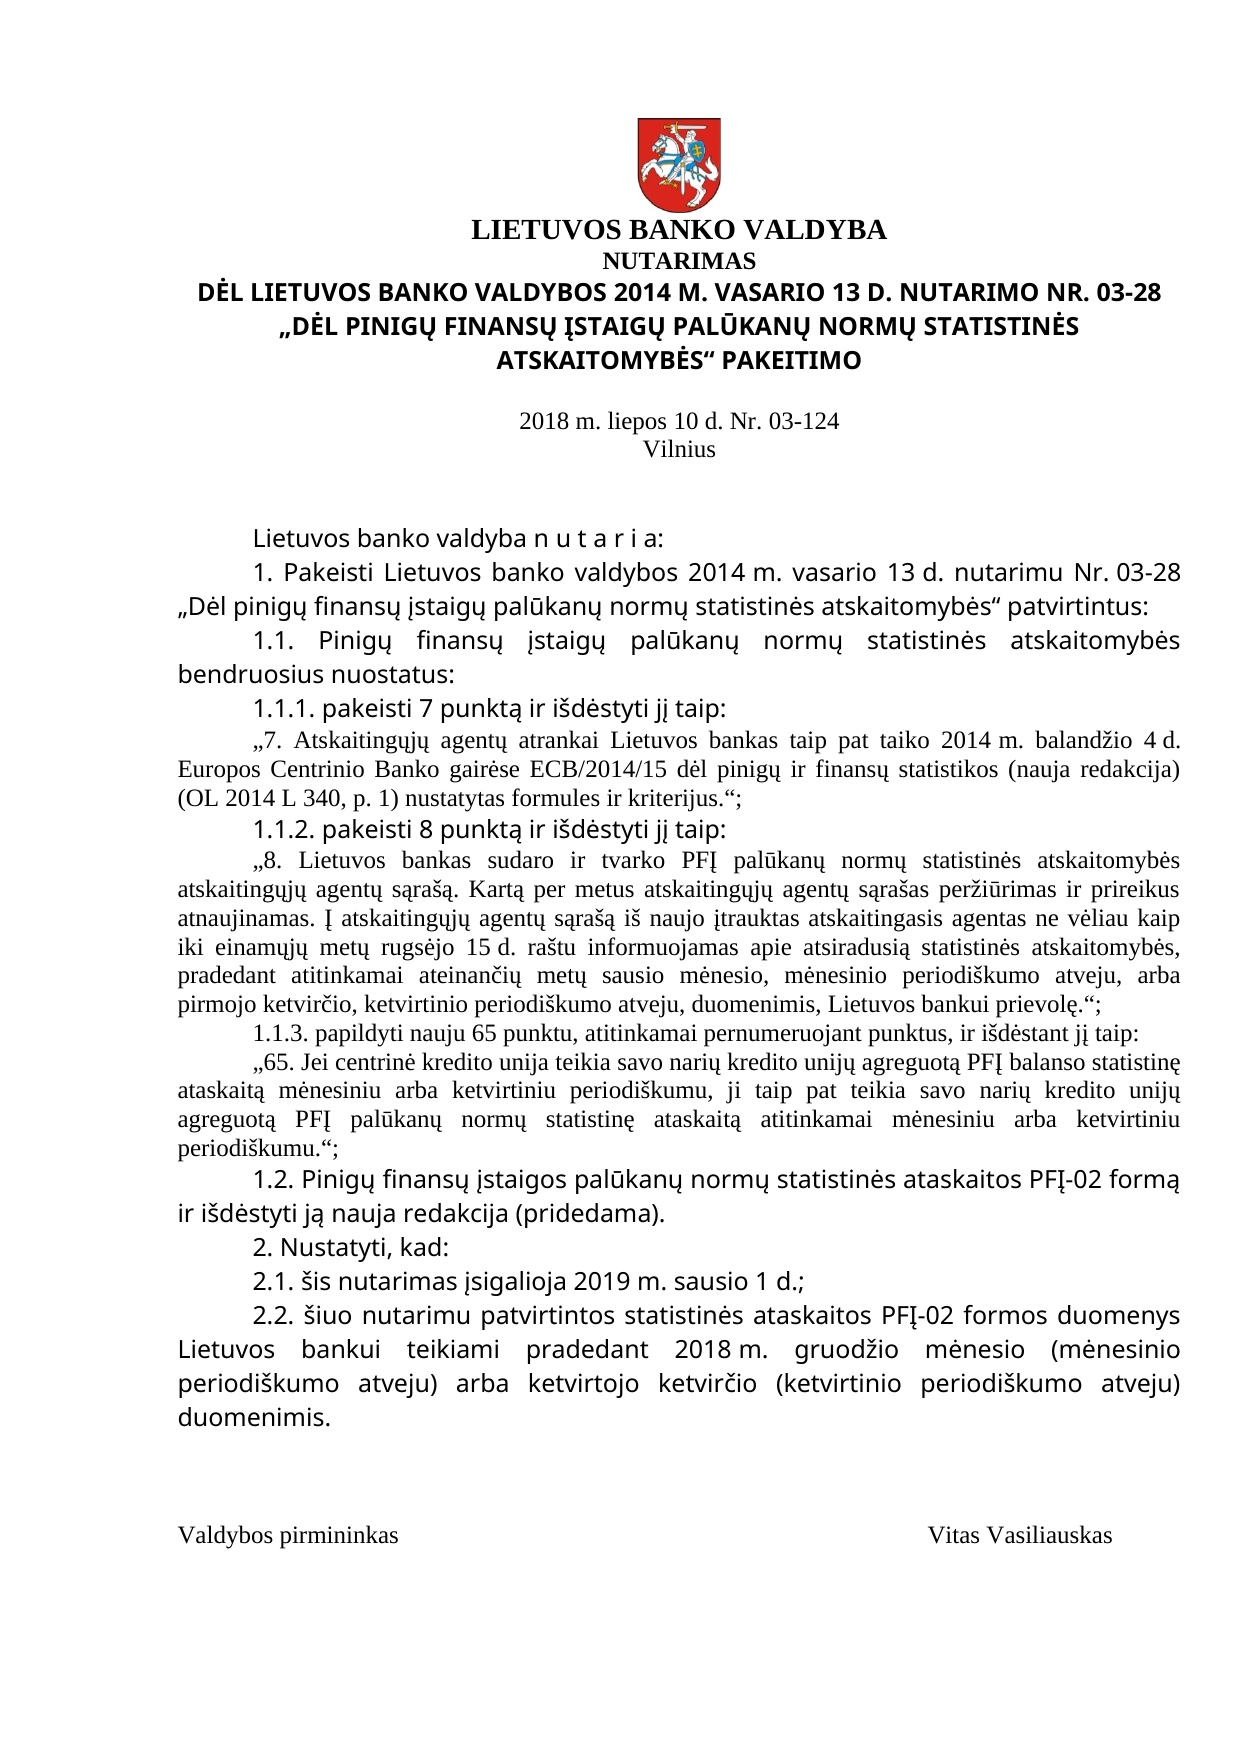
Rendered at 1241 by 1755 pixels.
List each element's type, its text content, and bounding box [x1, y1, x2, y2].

text 1.1.2. pakeisti 8 punktą ir išdėstyti jį taip: [177, 811, 1181, 845]
text 1. Pakeisti Lietuvos banko valdybos 2014 m. vasario 13 d. nutarimu Nr. 03-28 „Dėl pinigų finansų įstaigų palūkanų normų statistinės atskaitomybės“ patvirtintus: [177, 555, 1181, 623]
text 1.1. Pinigų finansų įstaigų palūkanų normų statistinės atskaitomybės bendruosius nuostatus: [177, 623, 1181, 691]
text Lietuvos banko valdyba n u t a r i a: [177, 521, 1181, 555]
text 1.1.3. papildyti nauju 65 punktu, atitinkamai pernumeruojant punktus, ir išdėstant jį taip: [177, 1018, 1181, 1047]
text „65. Jei centrinė kredito unija teikia savo narių kredito unijų agreguotą PFĮ balanso statistinę ataskaitą mėnesiniu arba ketvirtiniu periodiškumu, ji taip pat teikia savo narių kredito unijų agreguotą PFĮ palūkanų normų statistinę ataskaitą atitinkamai mėnesiniu arba ketvirtiniu periodiškumu.“; [177, 1047, 1181, 1162]
text 2.2. šiuo nutarimu patvirtintos statistinės ataskaitos PFĮ-02 formos duomenys Lietuvos bankui teikiami pradedant 2018 m. gruodžio mėnesio (mėnesinio periodiškumo atveju) arba ketvirtojo ketvirčio (ketvirtinio periodiškumo atveju) duomenimis. [177, 1298, 1181, 1434]
text 1.2. Pinigų finansų įstaigos palūkanų normų statistinės ataskaitos PFĮ-02 formą ir išdėstyti ją nauja redakcija (pridedama). [177, 1162, 1181, 1230]
text 2.1. šis nutarimas įsigalioja 2019 m. sausio 1 d.; [177, 1264, 1181, 1298]
text Vilnius [177, 434, 1181, 463]
text 2. Nustatyti, kad: [177, 1230, 1181, 1264]
text LIETUVOS BANKO VALDYBA [177, 212, 1181, 246]
text „7. Atskaitingųjų agentų atrankai Lietuvos bankas taip pat taiko 2014 m. balandžio 4 d. Europos Centrinio Banko gairėse ECB/2014/15 dėl pinigų ir finansų statistikos (nauja redakcija) (OL 2014 L 340, p. 1) nustatytas formules ir kriterijus.“; [177, 725, 1181, 811]
text „8. Lietuvos bankas sudaro ir tvarko PFĮ palūkanų normų statistinės atskaitomybės atskaitingųjų agentų sąrašą. Kartą per metus atskaitingųjų agentų sąrašas peržiūrimas ir prireikus atnaujinamas. Į atskaitingųjų agentų sąrašą iš naujo įtrauktas atskaitingasis agentas ne vėliau kaip iki einamųjų metų rugsėjo 15 d. raštu informuojamas apie atsiradusią statistinės atskaitomybės, pradedant atitinkamai ateinančių metų sausio mėnesio, mėnesinio periodiškumo atveju, arba pirmojo ketvirčio, ketvirtinio periodiškumo atveju, duomenimis, Lietuvos bankui prievolę.“; [177, 845, 1181, 1018]
text 2018 m. liepos 10 d. Nr. 03-124 [177, 406, 1181, 434]
text DĖL LIETUVOS BANKO VALDYBOS 2014 M. VASARIO 13 D. NUTARIMO NR. 03-28 „DĖL PINIGŲ FINANSŲ ĮSTAIGŲ PALŪKANŲ NORMŲ STATISTINĖS ATSKAITOMYBĖS“ PAKEITIMO [177, 275, 1181, 377]
text NUTARIMAS [177, 246, 1181, 275]
text Valdybos pirmininkas Vitas Vasiliauskas [177, 1520, 1181, 1549]
text 1.1.1. pakeisti 7 punktą ir išdėstyti jį taip: [177, 691, 1181, 725]
